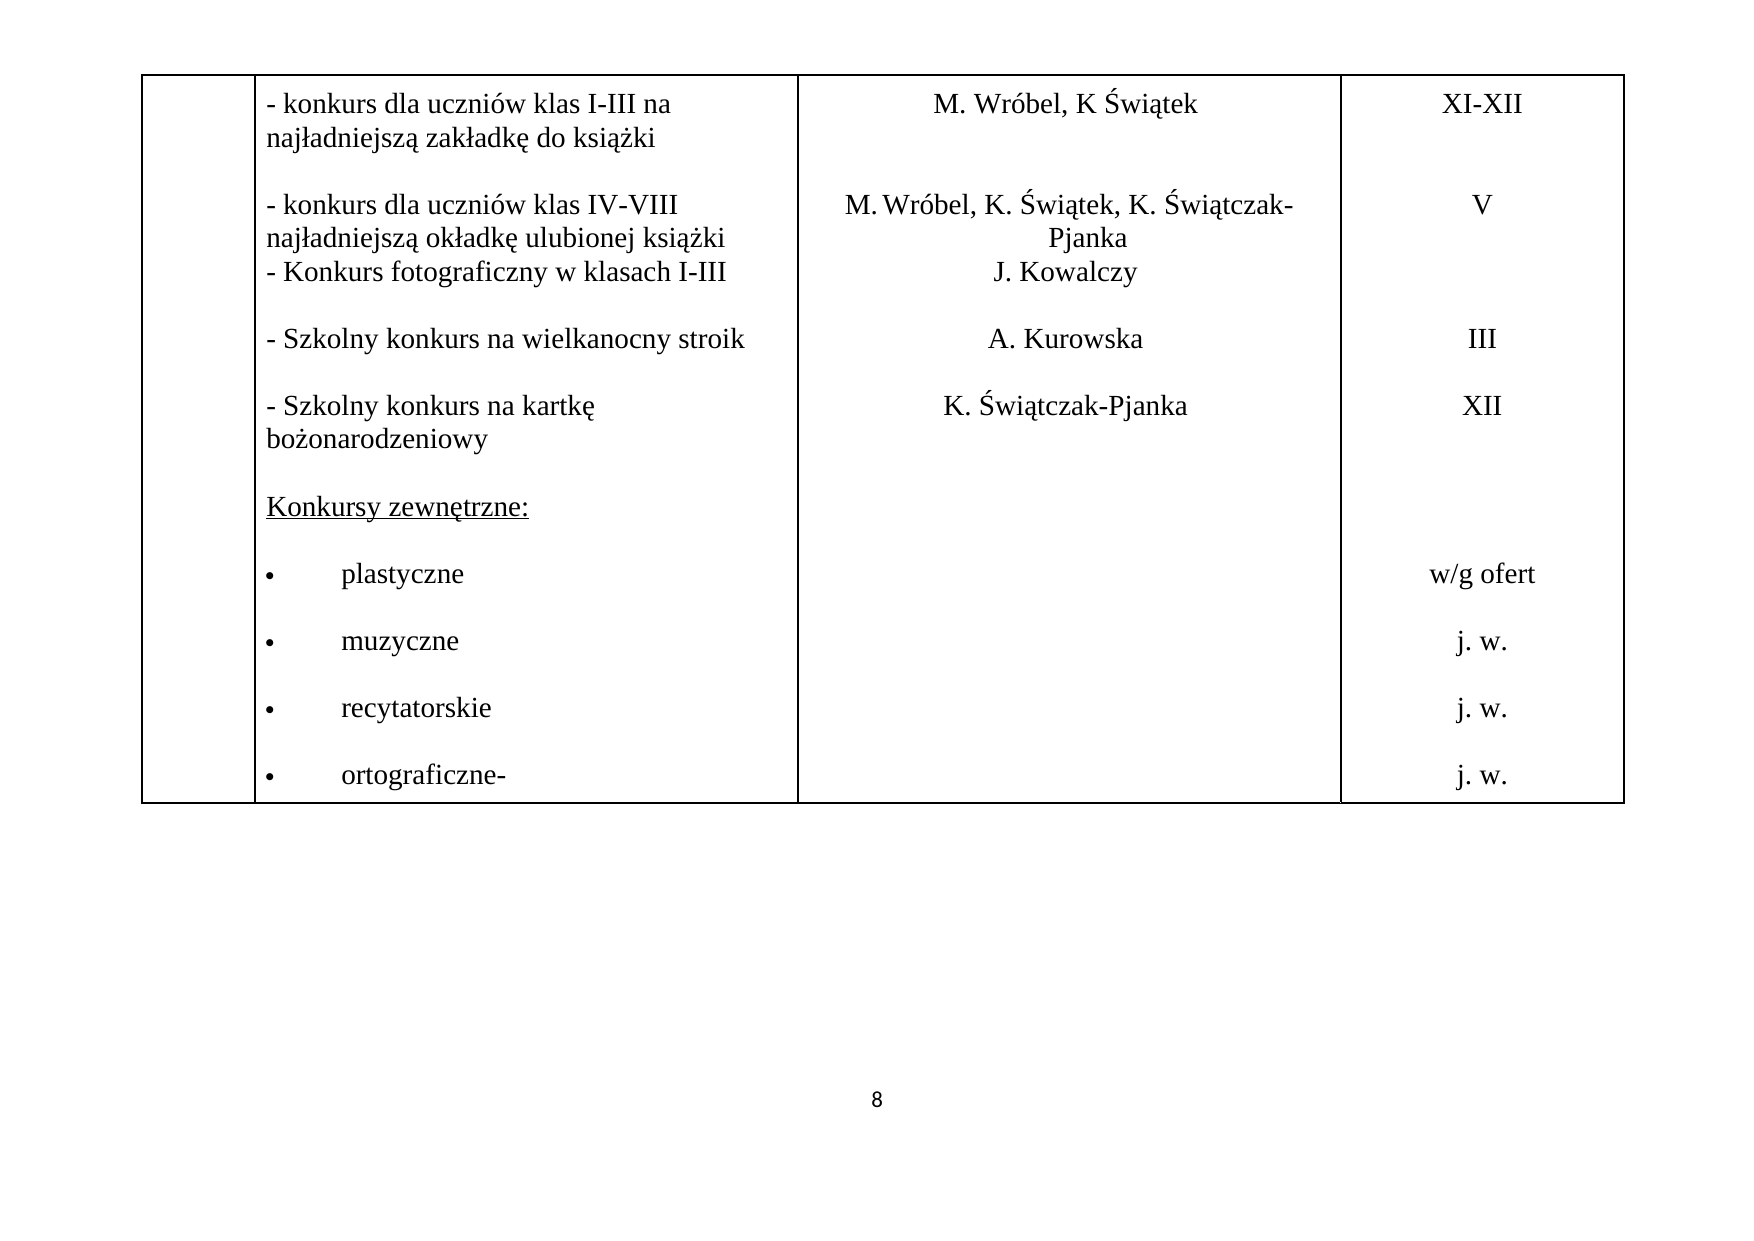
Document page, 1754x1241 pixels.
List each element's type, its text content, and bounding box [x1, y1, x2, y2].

table_cell XI-XII V III XII w/g ofert j. w. j. w. j. w. [1342, 76, 1623, 802]
table_cell - konkurs dla uczniów klas I-III na najładniejszą zakładkę do książki - konkurs dla uczniów klas IV-VIII najładniejszą okładkę ulubionej książki - Konkurs fotograficzny w klasach I-III - Szkolny konkurs na wielkanocny stroik - Szkolny konkurs na kartkę bożonarodzeniowy Konkursy zewnętrzne: plastyczne muzyczne recytatorskie ortograficzne- [256, 76, 797, 802]
table_cell M. Wróbel, K Świątek Wróbel, K. Świątek, K. Świątczak-Pjanka J. Kowalczy A. Kurowska K. Świątczak-Pjanka [799, 76, 1340, 802]
table_cell [143, 76, 254, 802]
